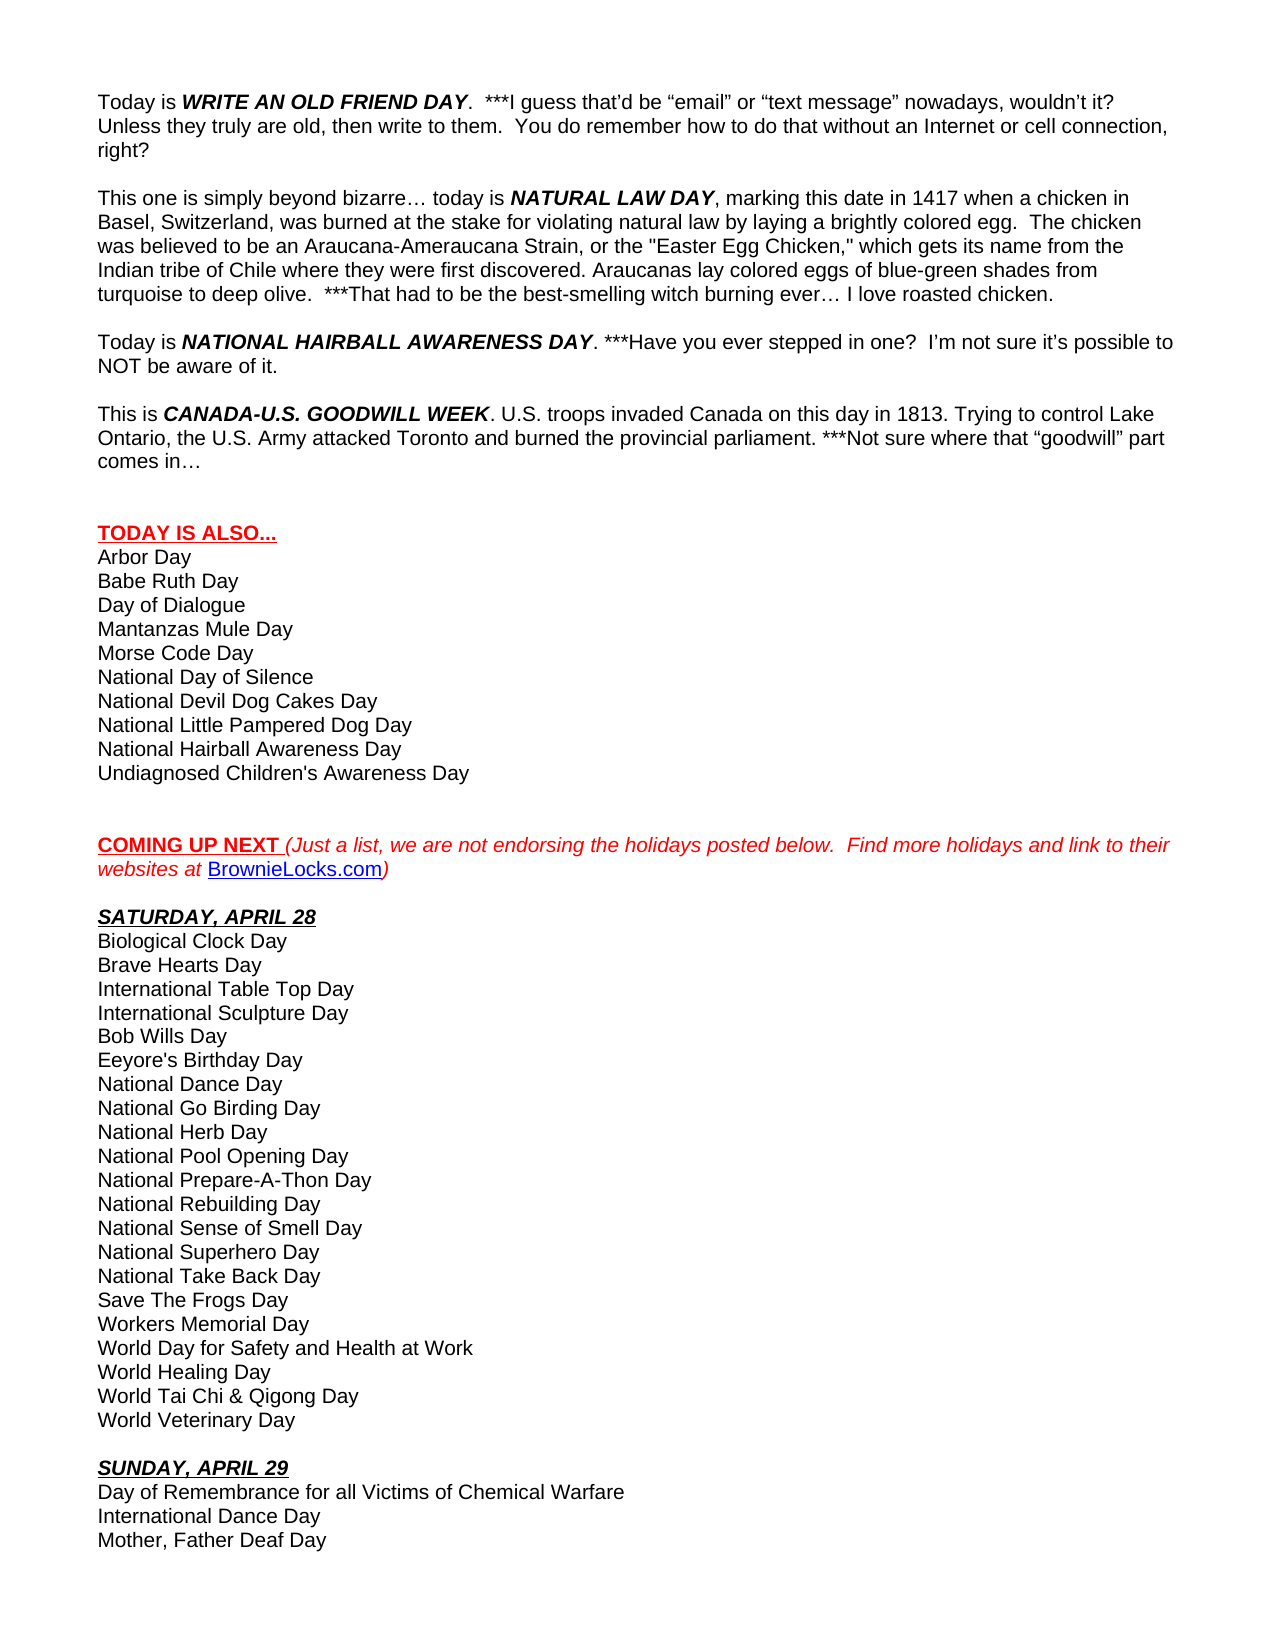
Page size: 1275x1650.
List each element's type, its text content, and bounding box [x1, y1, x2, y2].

text Today is WRITE AN OLD FRIEND DAY. ***I guess that’d be “email” or “text message” nowadays, wouldn’t it? Unless they truly are old, then write to them. You do remember how to do that without an Internet or cell connection, right? [97, 90, 1185, 162]
text SUNDAY, APRIL 29 [97, 1456, 1185, 1479]
text This is CANADA-U.S. GOODWILL WEEK. U.S. troops invaded Canada on this day in 1813. Trying to control Lake Ontario, the U.S. Army attacked Toronto and burned the provincial parliament. ***Not sure where that “goodwill” part comes in… [97, 401, 1185, 473]
text Today is NATIONAL HAIRBALL AWARENESS DAY. ***Have you ever stepped in one? I’m not sure it’s possible to NOT be aware of it. [97, 329, 1185, 377]
text Day of Remembrance for all Victims of Chemical Warfare International Dance Day Mother, Father Deaf Day [97, 1479, 1185, 1551]
text TODAY IS ALSO... [97, 521, 1185, 545]
text SATURDAY, APRIL 28 [97, 904, 1185, 928]
text Biological Clock Day Brave Hearts Day International Table Top Day International Sculpture Day Bob Wills Day Eeyore's Birthday Day National Dance Day National Go Birding Day National Herb Day National Pool Opening Day National Prepare-A-Thon Day National Rebuilding Day National Sense of Smell Day National Superhero Day National Take Back Day Save The Frogs Day Workers Memorial Day World Day for Safety and Health at Work World Healing Day World Tai Chi & Qigong Day World Veterinary Day [97, 928, 1185, 1432]
text This one is simply beyond bizarre… today is NATURAL LAW DAY, marking this date in 1417 when a chicken in Basel, Switzerland, was burned at the stake for violating natural law by laying a brightly colored egg. The chicken was believed to be an Araucana-Ameraucana Strain, or the "Easter Egg Chicken," which gets its name from the Indian tribe of Chile where they were first discovered. Araucanas lay colored eggs of blue-green shades from turquoise to deep olive. ***That had to be the best-smelling witch burning ever… I love roasted chicken. [97, 186, 1185, 306]
text Arbor Day Babe Ruth Day Day of Dialogue Mantanzas Mule Day Morse Code Day National Day of Silence National Devil Dog Cakes Day National Little Pampered Dog Day National Hairball Awareness Day Undiagnosed Children's Awareness Day [97, 545, 1185, 785]
text COMING UP NEXT (Just a list, we are not endorsing the holidays posted below. Find more holidays and link to their websites at BrownieLocks.com) [97, 833, 1185, 881]
